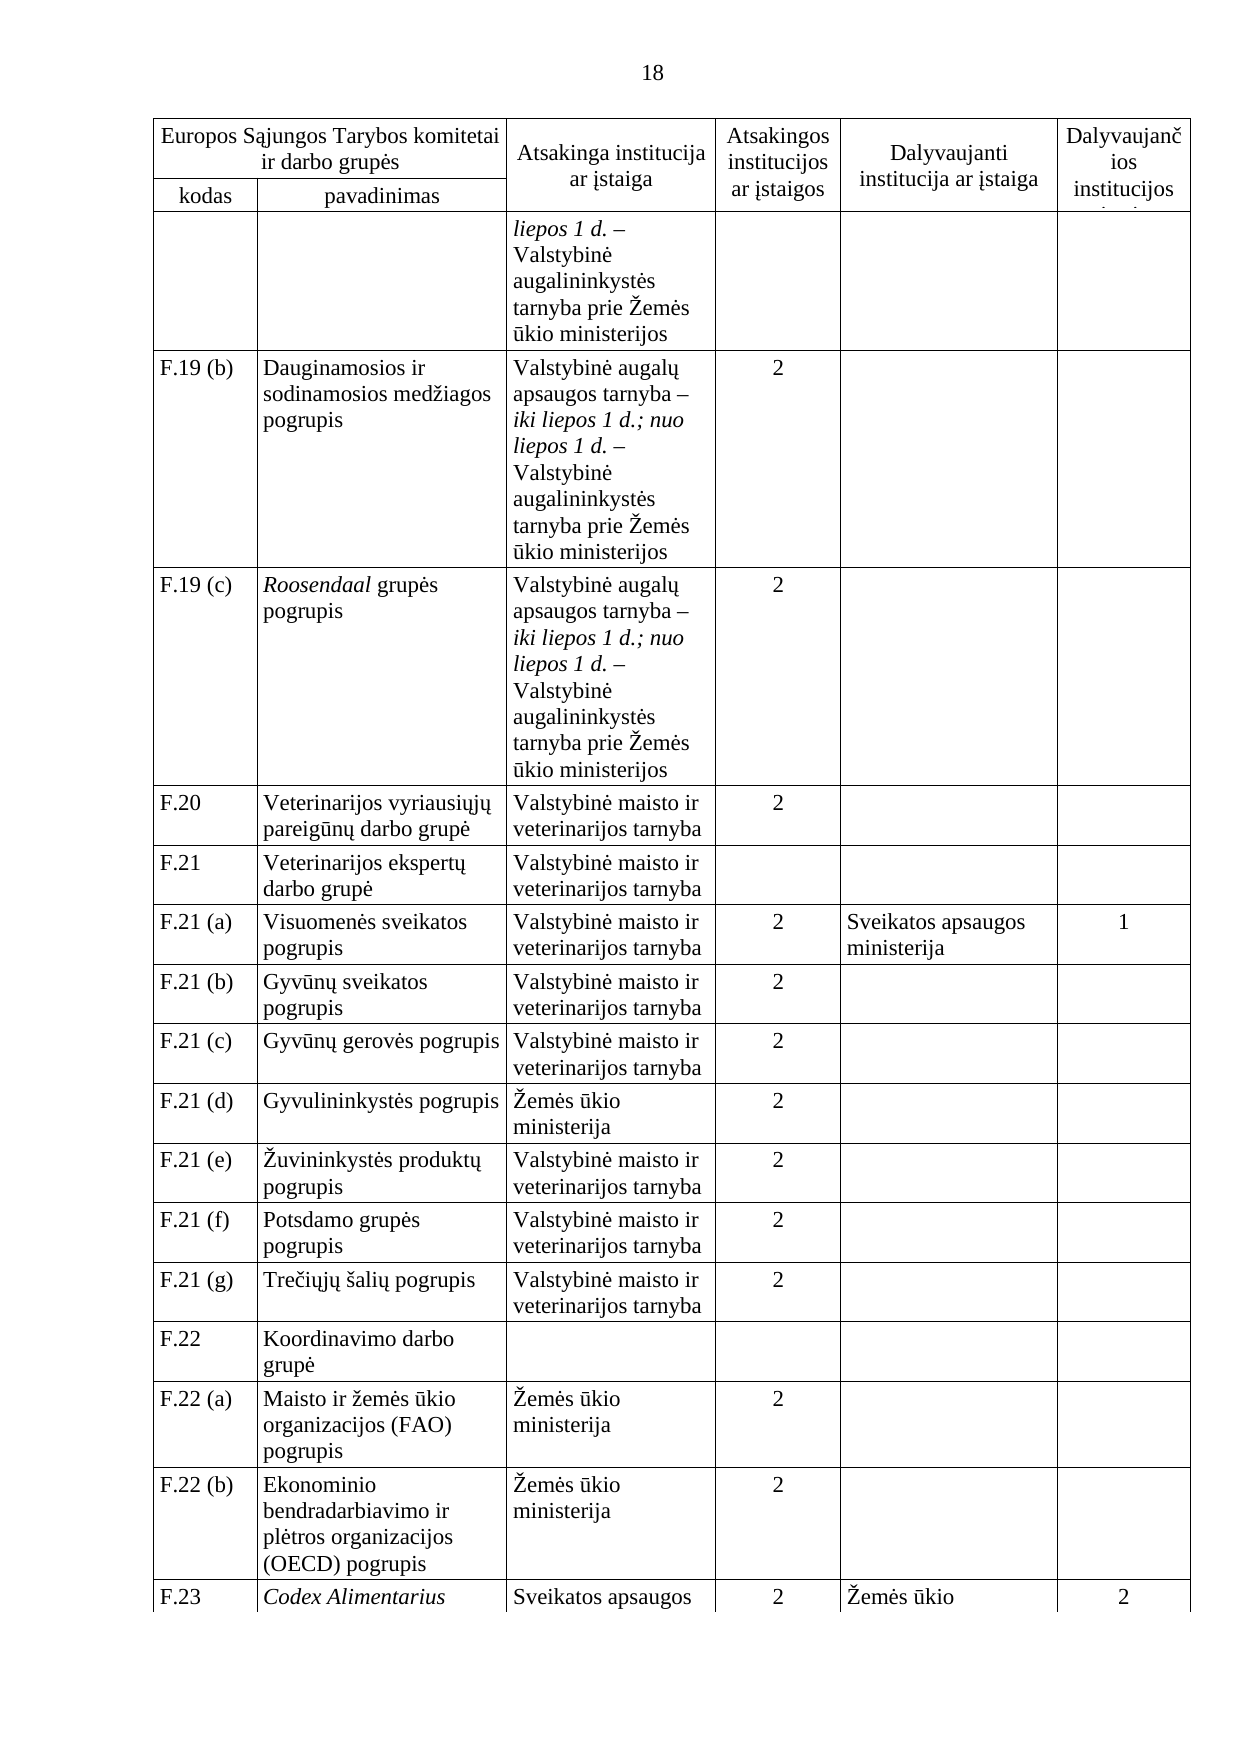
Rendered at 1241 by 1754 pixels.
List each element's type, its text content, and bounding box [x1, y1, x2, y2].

table_cell F.22 [154, 1322, 257, 1381]
table_cell 2 [716, 1084, 840, 1142]
table_cell F.22 (a) [154, 1382, 257, 1467]
table_cell [1058, 1468, 1190, 1579]
table_cell 1 [1058, 905, 1190, 964]
table_cell pavadinimas [258, 179, 506, 211]
table_cell Valstybinė augalų apsaugos tarnyba – iki liepos 1 d.; nuo liepos 1 d. – Valstybinė augalininkystės tarnyba prie Žemės ūkio ministerijos [507, 568, 715, 785]
table_cell 2 [716, 1382, 840, 1467]
table_cell Valstybinė maisto ir veterinarijos tarnyba [507, 1203, 715, 1262]
table_cell F.19 (c) [154, 568, 257, 785]
table_header Atsakinga institucija ar įstaiga [507, 119, 715, 211]
table_cell kodas [154, 179, 257, 211]
table_cell 2 [716, 965, 840, 1023]
table_cell Žemės ūkio [841, 1580, 1057, 1612]
table_cell Žemės ūkio ministerija [507, 1382, 715, 1467]
table_cell [841, 965, 1057, 1023]
table_header Dalyvaujančios institucijos ar įstaigos atstovų skaičius [1058, 119, 1190, 211]
table_cell 2 [716, 568, 840, 785]
table_cell F.21 (b) [154, 965, 257, 1023]
table_cell F.22 (b) [154, 1468, 257, 1579]
table_cell [1058, 1144, 1190, 1202]
table_cell Gyvūnų sveikatos pogrupis [258, 965, 506, 1023]
table_cell Sveikatos apsaugos ministerija [841, 905, 1057, 964]
table_cell [1058, 1382, 1190, 1467]
table_cell Visuomenės sveikatos pogrupis [258, 905, 506, 964]
table_cell liepos 1 d. – Valstybinė augalininkystės tarnyba prie Žemės ūkio ministerijos [507, 212, 715, 349]
table_cell [841, 351, 1057, 567]
table_cell [841, 1322, 1057, 1381]
table_cell [1058, 786, 1190, 844]
table_cell [258, 212, 506, 349]
table_cell Sveikatos apsaugos [507, 1580, 715, 1612]
table_cell F.21 (e) [154, 1144, 257, 1202]
table_cell [154, 212, 257, 349]
table_cell Valstybinė maisto ir veterinarijos tarnyba [507, 905, 715, 964]
table_cell [841, 1084, 1057, 1142]
table_cell 2 [716, 1263, 840, 1321]
table_cell Codex Alimentarius [258, 1580, 506, 1612]
table_cell 2 [716, 1024, 840, 1083]
table_cell Gyvulininkystės pogrupis [258, 1084, 506, 1142]
table_cell [841, 568, 1057, 785]
table_cell F.21 (a) [154, 905, 257, 964]
table_cell Žuvininkystės produktų pogrupis [258, 1144, 506, 1202]
table_cell Veterinarijos ekspertų darbo grupė [258, 846, 506, 904]
table_cell [716, 846, 840, 904]
table_cell Potsdamo grupės pogrupis [258, 1203, 506, 1262]
table_cell [841, 1144, 1057, 1202]
table_cell [841, 786, 1057, 844]
table_cell Valstybinė maisto ir veterinarijos tarnyba [507, 846, 715, 904]
table_cell [841, 1024, 1057, 1083]
table_header Europos Sąjungos Tarybos komitetai ir darbo grupės [154, 119, 506, 178]
table_cell Valstybinė maisto ir veterinarijos tarnyba [507, 1263, 715, 1321]
table_cell [841, 1203, 1057, 1262]
table_header Dalyvaujanti institucija ar įstaiga [841, 119, 1057, 211]
table_cell 2 [716, 351, 840, 567]
table_cell Valstybinė augalų apsaugos tarnyba – iki liepos 1 d.; nuo liepos 1 d. – Valstybinė augalininkystės tarnyba prie Žemės ūkio ministerijos [507, 351, 715, 567]
table_cell 2 [716, 1203, 840, 1262]
table_cell 2 [716, 1580, 840, 1612]
table_cell [1058, 1263, 1190, 1321]
table_cell [1058, 1203, 1190, 1262]
table_cell [1058, 846, 1190, 904]
table_cell [1058, 1322, 1190, 1381]
table_cell 2 [716, 212, 840, 349]
table_cell F.21 (f) [154, 1203, 257, 1262]
table_cell [716, 1322, 840, 1381]
table_cell F.21 (c) [154, 1024, 257, 1083]
table_cell Žemės ūkio ministerija [507, 1084, 715, 1142]
table_header Atsakingos institucijos ar įstaigos atstovų skaičius [716, 119, 840, 211]
table_cell Gyvūnų gerovės pogrupis [258, 1024, 506, 1083]
table_cell F.23 [154, 1580, 257, 1612]
table_cell [841, 212, 1057, 349]
table_cell Veterinarijos vyriausiųjų pareigūnų darbo grupė [258, 786, 506, 844]
table_cell Ekonominio bendradarbiavimo ir plėtros organizacijos (OECD) pogrupis [258, 1468, 506, 1579]
table_cell F.19 (b) [154, 351, 257, 567]
table_cell [1058, 965, 1190, 1023]
table_cell [841, 1263, 1057, 1321]
table_cell Dauginamosios ir sodinamosios medžiagos pogrupis [258, 351, 506, 567]
table_cell Valstybinė maisto ir veterinarijos tarnyba [507, 786, 715, 844]
table_cell Valstybinė maisto ir veterinarijos tarnyba [507, 965, 715, 1023]
table_cell [841, 1468, 1057, 1579]
table_cell 2 [716, 1144, 840, 1202]
table_cell F.21 [154, 846, 257, 904]
table_cell F.21 (d) [154, 1084, 257, 1142]
table_cell Koordinavimo darbo grupė [258, 1322, 506, 1381]
table_cell F.21 (g) [154, 1263, 257, 1321]
table_cell [1058, 568, 1190, 785]
table_cell 2 [716, 1468, 840, 1579]
table_cell 2 [716, 905, 840, 964]
table_cell [1058, 1084, 1190, 1142]
table_cell Trečiųjų šalių pogrupis [258, 1263, 506, 1321]
table_cell Roosendaal grupės pogrupis [258, 568, 506, 785]
table_cell [841, 1382, 1057, 1467]
table_cell Maisto ir žemės ūkio organizacijos (FAO) pogrupis [258, 1382, 506, 1467]
table_cell Žemės ūkio ministerija [507, 1468, 715, 1579]
table_cell [1058, 1024, 1190, 1083]
table_cell [841, 846, 1057, 904]
table_cell Valstybinė maisto ir veterinarijos tarnyba [507, 1024, 715, 1083]
table_cell 2 [1058, 1580, 1190, 1612]
table_cell [1058, 212, 1190, 349]
table_cell [507, 1322, 715, 1381]
table_cell [1058, 351, 1190, 567]
table_cell 2 [716, 786, 840, 844]
table_cell Valstybinė maisto ir veterinarijos tarnyba [507, 1144, 715, 1202]
table_cell F.20 [154, 786, 257, 844]
